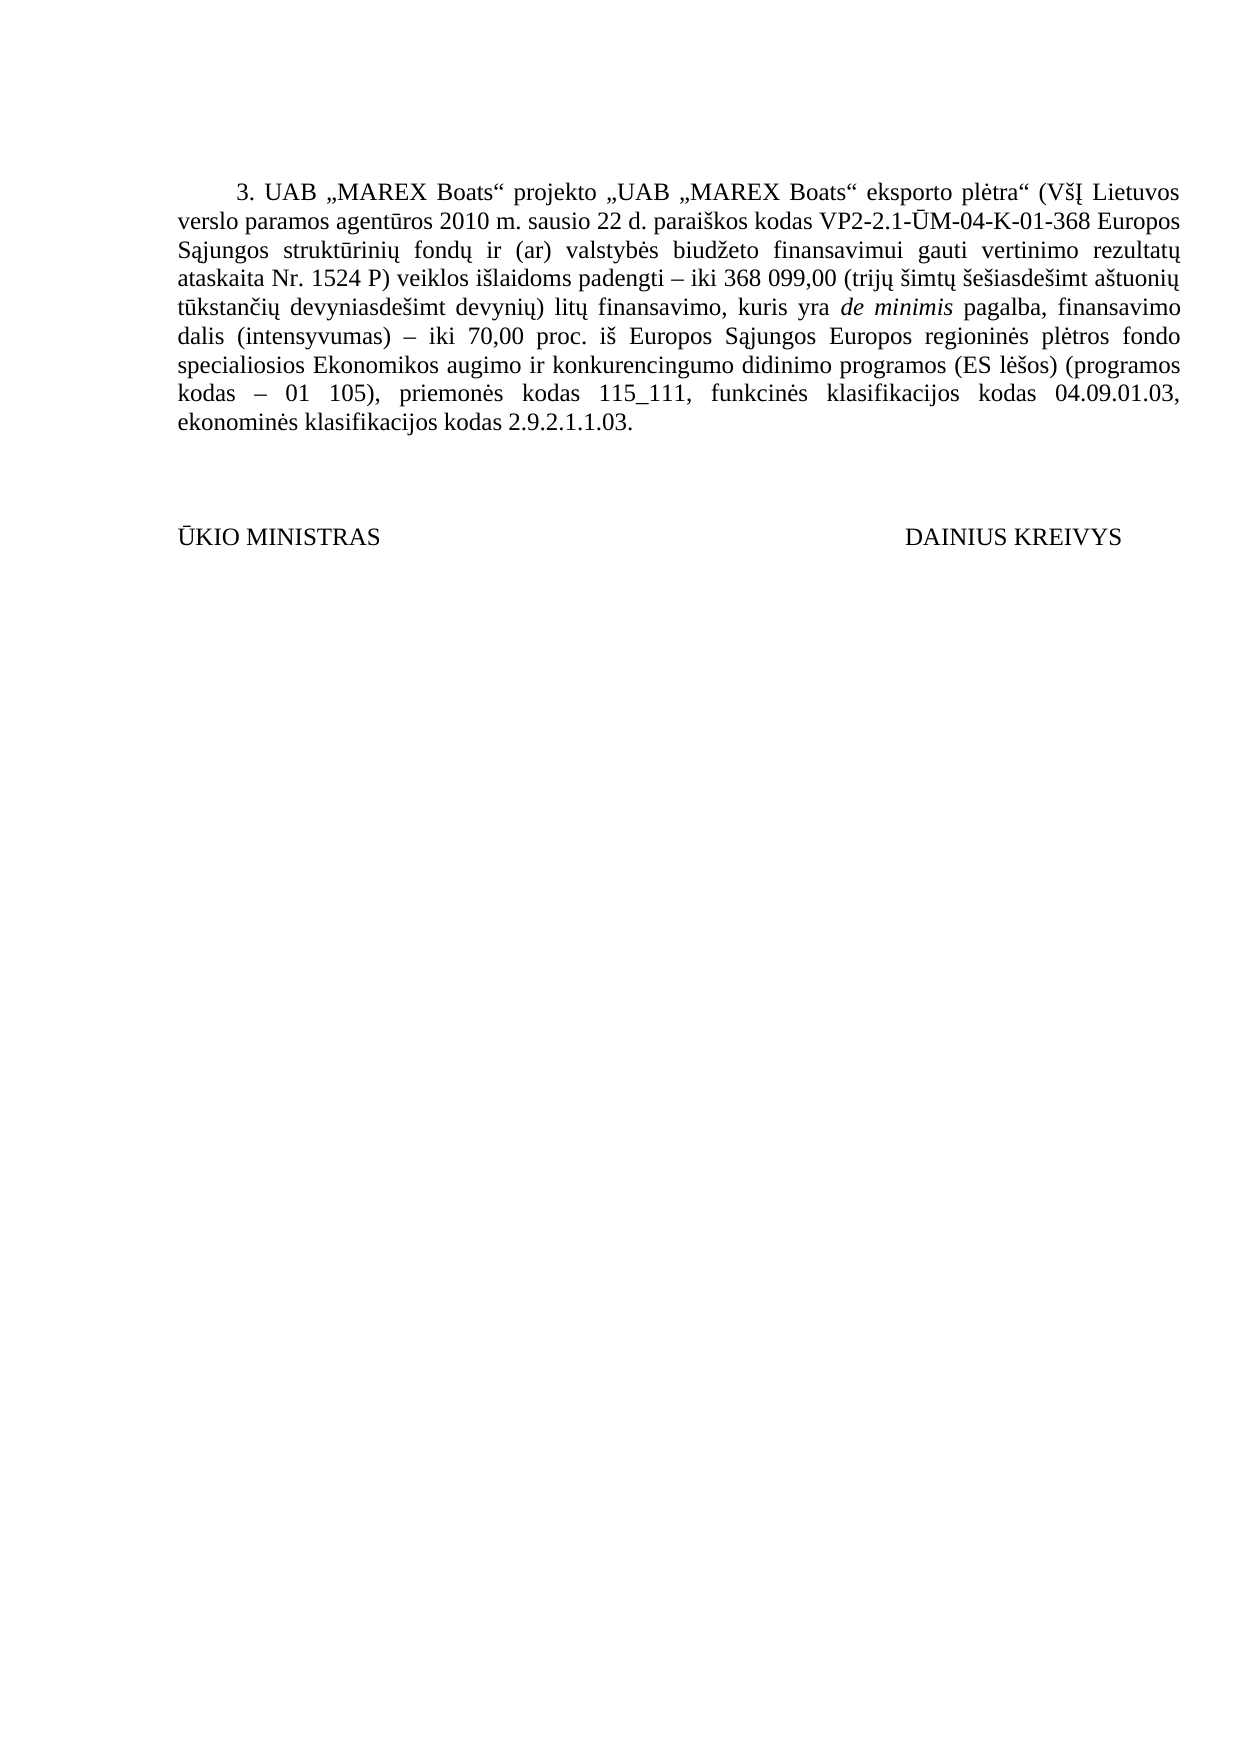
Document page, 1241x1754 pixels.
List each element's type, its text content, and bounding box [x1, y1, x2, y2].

text 3. UAB „MAREX Boats“ projekto „UAB „MAREX Boats“ eksporto plėtra“ (VšĮ Lietuvos verslo paramos agentūros 2010 m. sausio 22 d. paraiškos kodas VP2-2.1-ŪM-04-K-01-368 Europos Sąjungos struktūrinių fondų ir (ar) valstybės biudžeto finansavimui gauti vertinimo rezultatų ataskaita Nr. 1524 P) veiklos išlaidoms padengti – iki 368 099,00 (trijų šimtų šešiasdešimt aštuonių tūkstančių devyniasdešimt devynių) litų finansavimo, kuris yra de minimis pagalba, finansavimo dalis (intensyvumas) – iki 70,00 proc. iš Europos Sąjungos Europos regioninės plėtros fondo specialiosios Ekonomikos augimo ir konkurencingumo didinimo programos (ES lėšos) (programos kodas – 01 105), priemonės kodas 115_111, funkcinės klasifikacijos kodas 04.09.01.03, ekonominės klasifikacijos kodas 2.9.2.1.1.03. [177, 177, 1181, 436]
text Ūkio ministras Dainius Kreivys [177, 522, 1181, 551]
